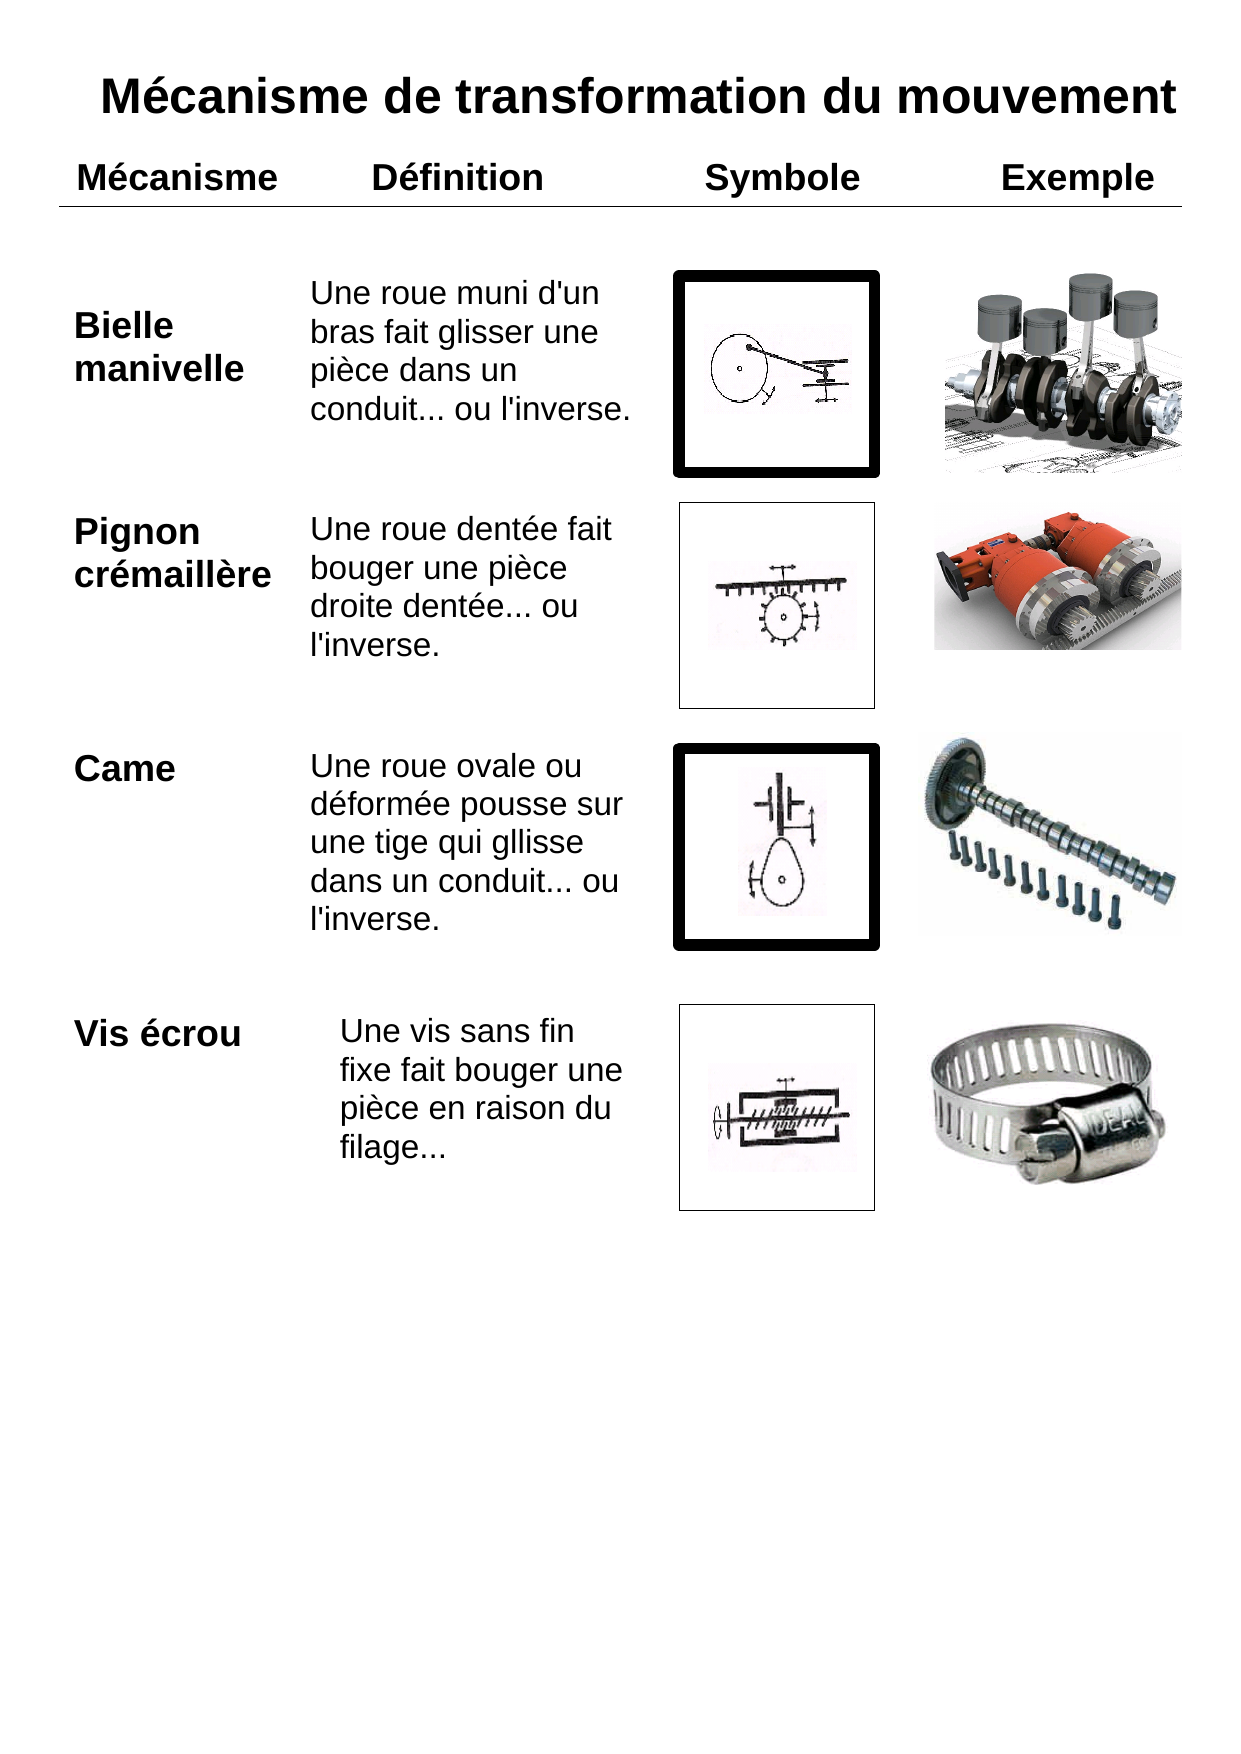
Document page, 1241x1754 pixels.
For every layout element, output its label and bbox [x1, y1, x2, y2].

picture [708, 1063, 857, 1172]
picture [927, 1003, 1182, 1241]
picture [704, 324, 852, 414]
picture [708, 561, 857, 650]
picture [918, 732, 1182, 945]
picture [934, 502, 1182, 650]
picture [738, 767, 827, 916]
picture [945, 267, 1182, 473]
